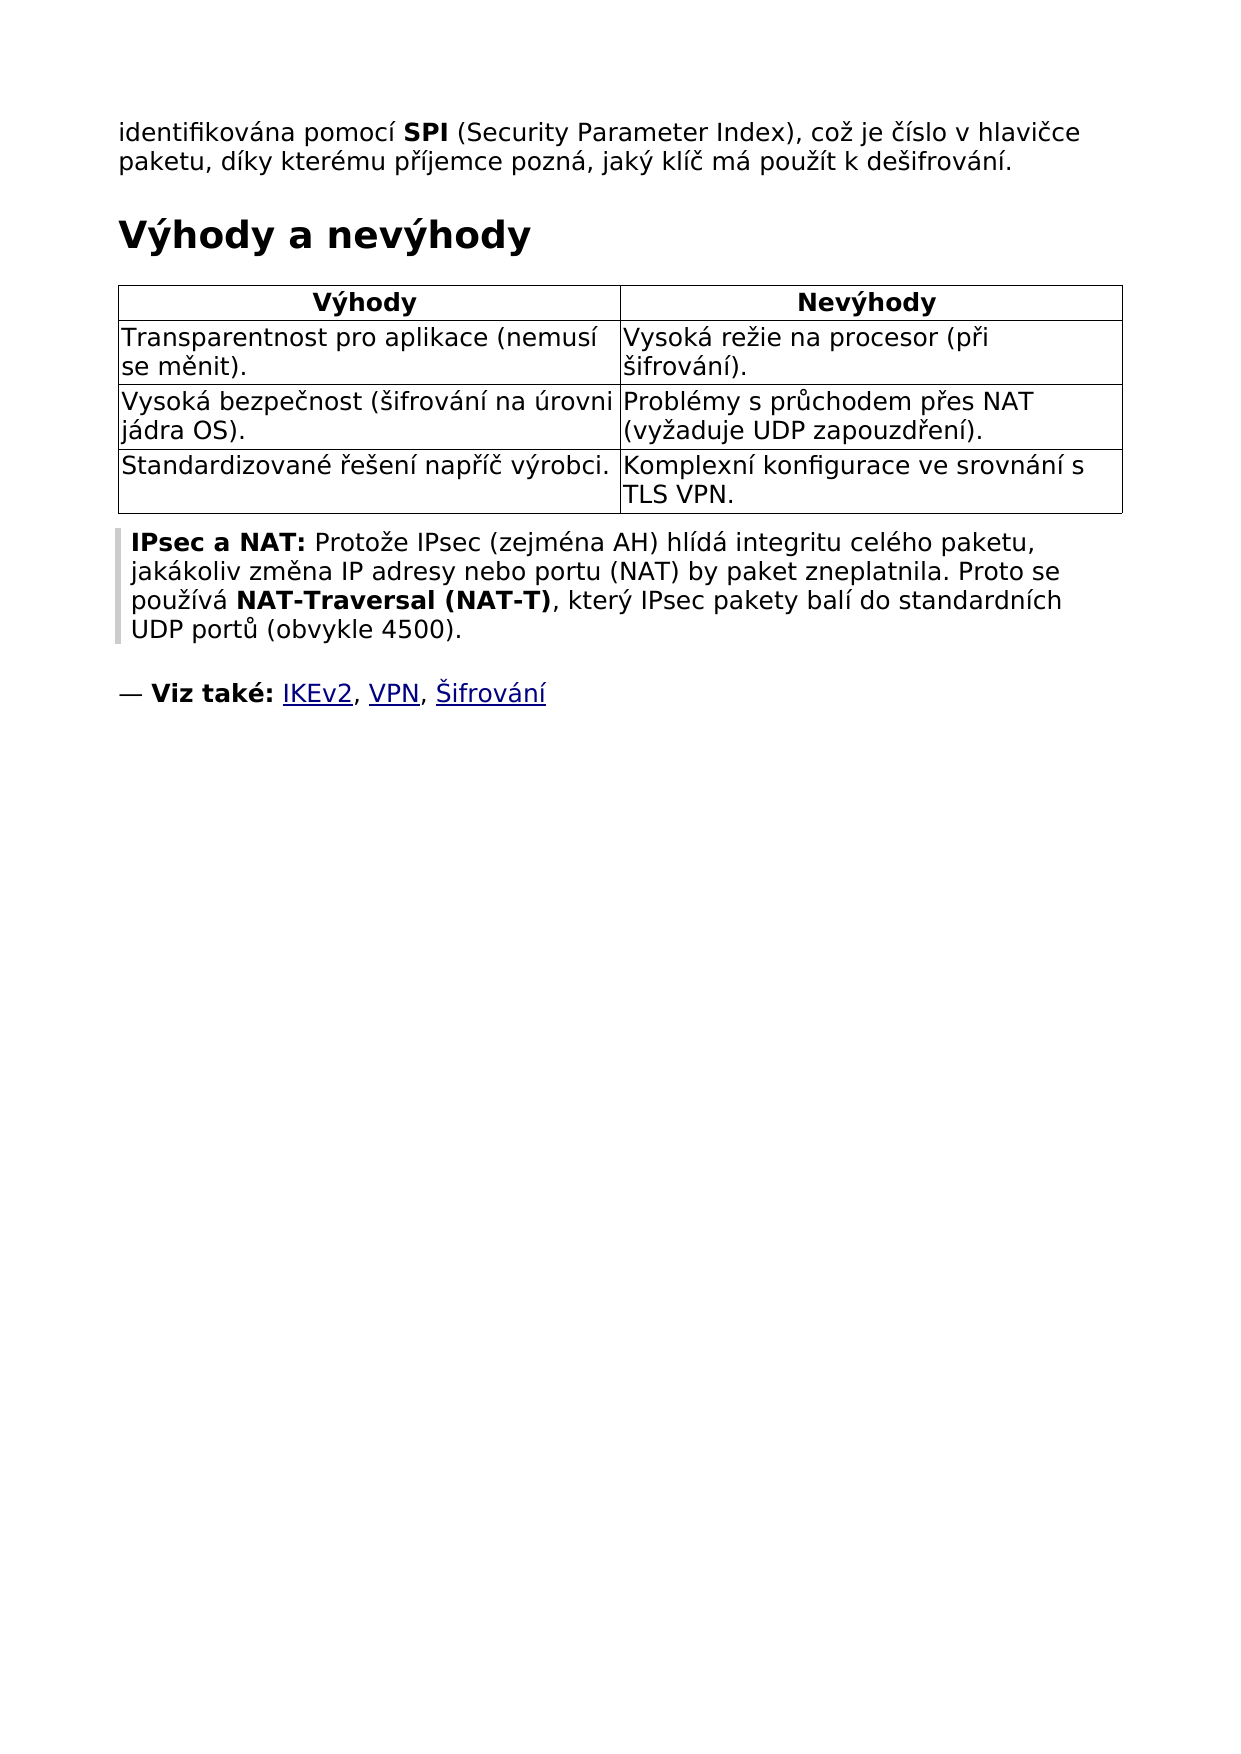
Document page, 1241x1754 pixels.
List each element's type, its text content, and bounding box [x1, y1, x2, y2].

table_cell Transparentnost pro aplikace (nemusí se měnit). [119, 321, 620, 384]
table_cell Problémy s průchodem přes NAT (vyžaduje UDP zapouzdření). [621, 385, 1122, 448]
table_cell Vysoká režie na procesor (při šifrování). [621, 321, 1122, 384]
table_cell Komplexní konfigurace ve srovnání s TLS VPN. [621, 450, 1122, 513]
table_header IPsec a NAT: Protože IPsec (zejména AH) hlídá integritu celého paketu, jakákoliv změna IP adresy nebo portu (NAT) by paket zneplatnila. Proto se používá NAT-Traversal (NAT-T), který IPsec pakety balí do standardních UDP portů (obvykle 4500). [121, 528, 1122, 644]
text identifikována pomocí SPI (Security Parameter Index), což je číslo v hlavičce paketu, díky kterému příjemce pozná, jaký klíč má použít k dešifrování. [118, 118, 1122, 176]
table_header Nevýhody [621, 286, 1122, 320]
table_cell Standardizované řešení napříč výrobci. [119, 450, 620, 513]
table_header Výhody [119, 286, 620, 320]
text — Viz také: IKEv2, VPN, Šifrování [118, 679, 1122, 708]
subtitle Výhody a nevýhody [118, 214, 1122, 258]
table_cell Vysoká bezpečnost (šifrování na úrovni jádra OS). [119, 385, 620, 448]
